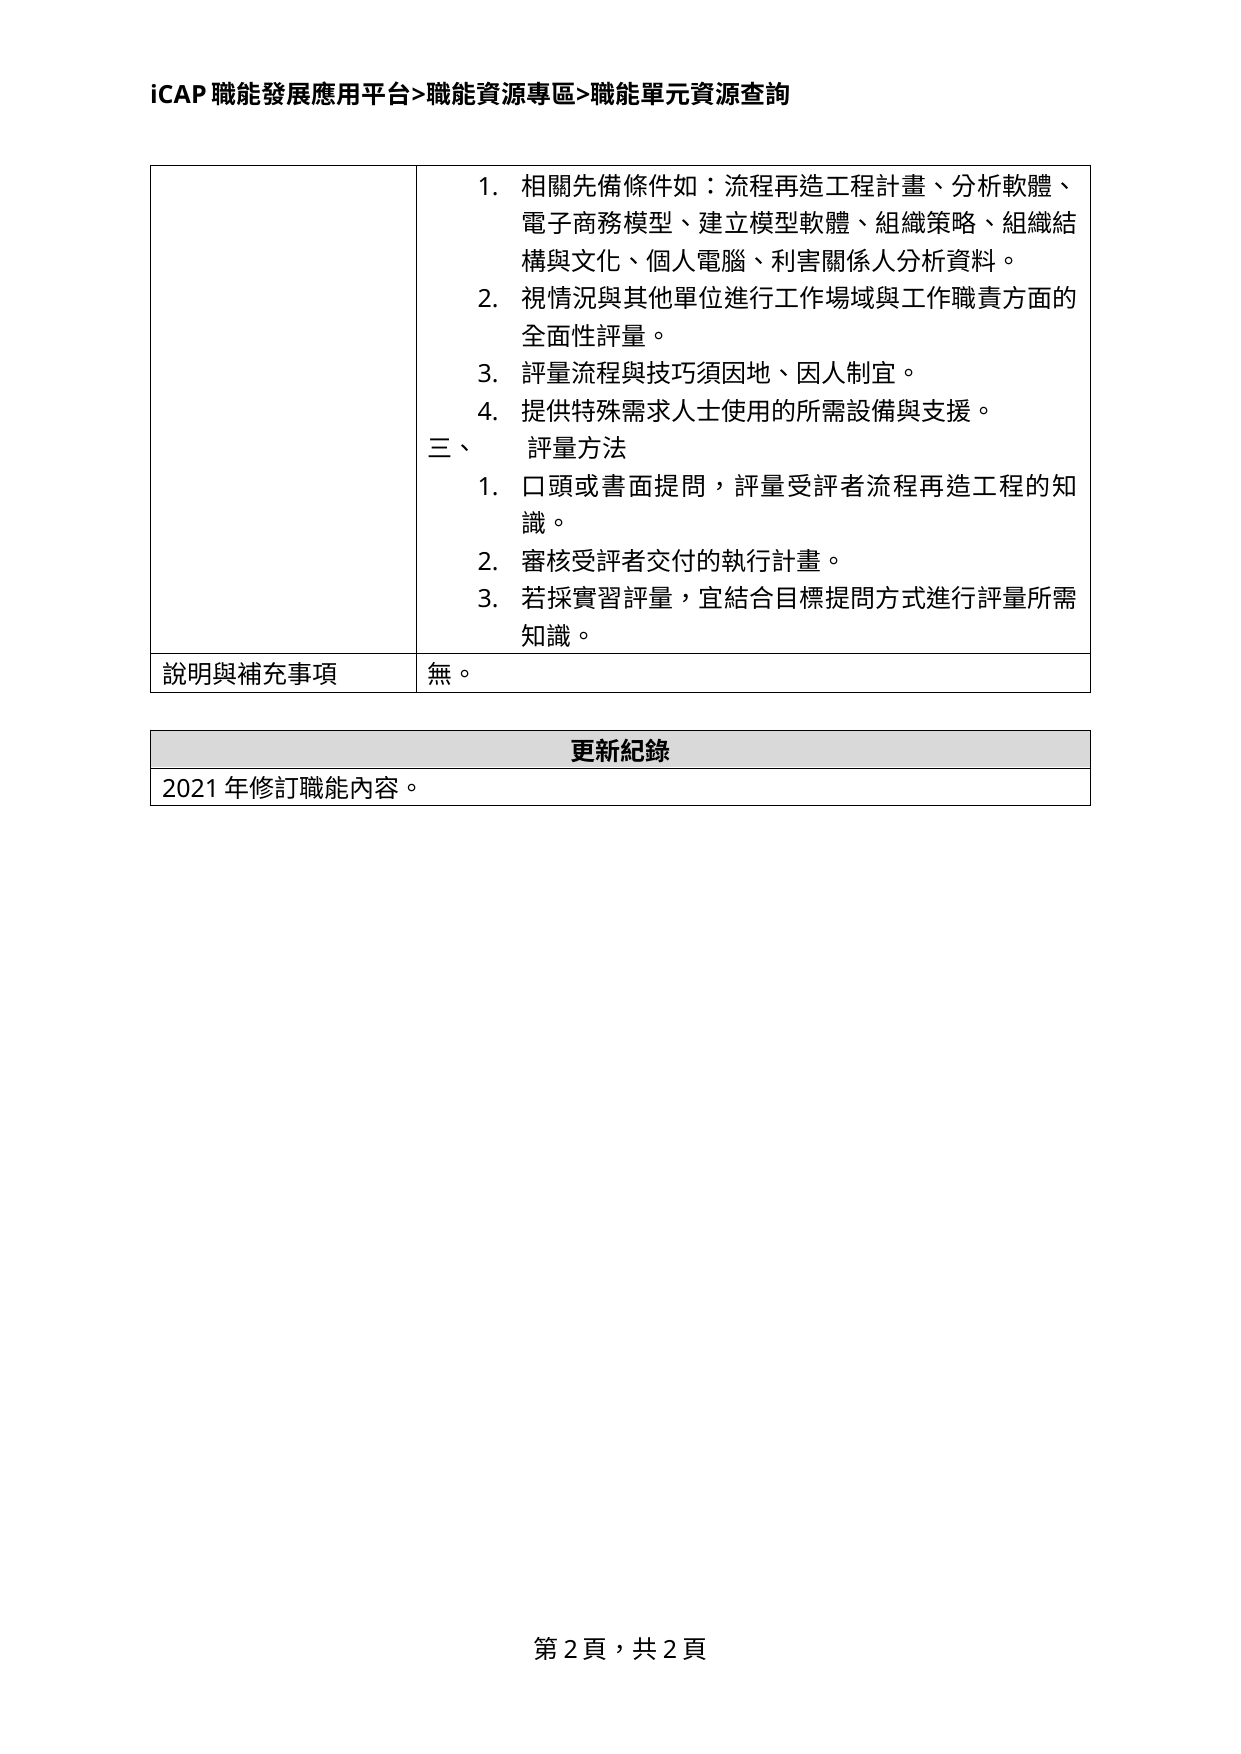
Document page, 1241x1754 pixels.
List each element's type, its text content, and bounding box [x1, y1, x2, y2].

table_header 更新紀錄 [151, 731, 1090, 767]
table_cell 說明與補充事項 [151, 654, 416, 692]
table_cell 無。 [417, 654, 1090, 692]
table_cell 2021年修訂職能內容。 [151, 769, 1090, 805]
table_cell [151, 166, 416, 653]
table_cell 評量證據 執行可以支持組織目標的再造工程流程，並考慮組織與外部組件間的獨立性。 評量情境與資源 相關先備條件如：流程再造工程計畫、分析軟體、電子商務模型、建立模型軟體、組織策略、組織結構與文化、個人電腦、利害關係人分析資料。 視情況與其他單位進行工作場域與工作職責方面的全面性評量。 評量流程與技巧須因地、因人制宜。 提供特殊需求人士使用的所需設備與支援。 評量方法 口頭或書面提問，評量受評者流程再造工程的知識。 審核受評者交付的執行計畫。 若採實習評量，宜結合目標提問方式進行評量所需知識。 [417, 166, 1090, 653]
